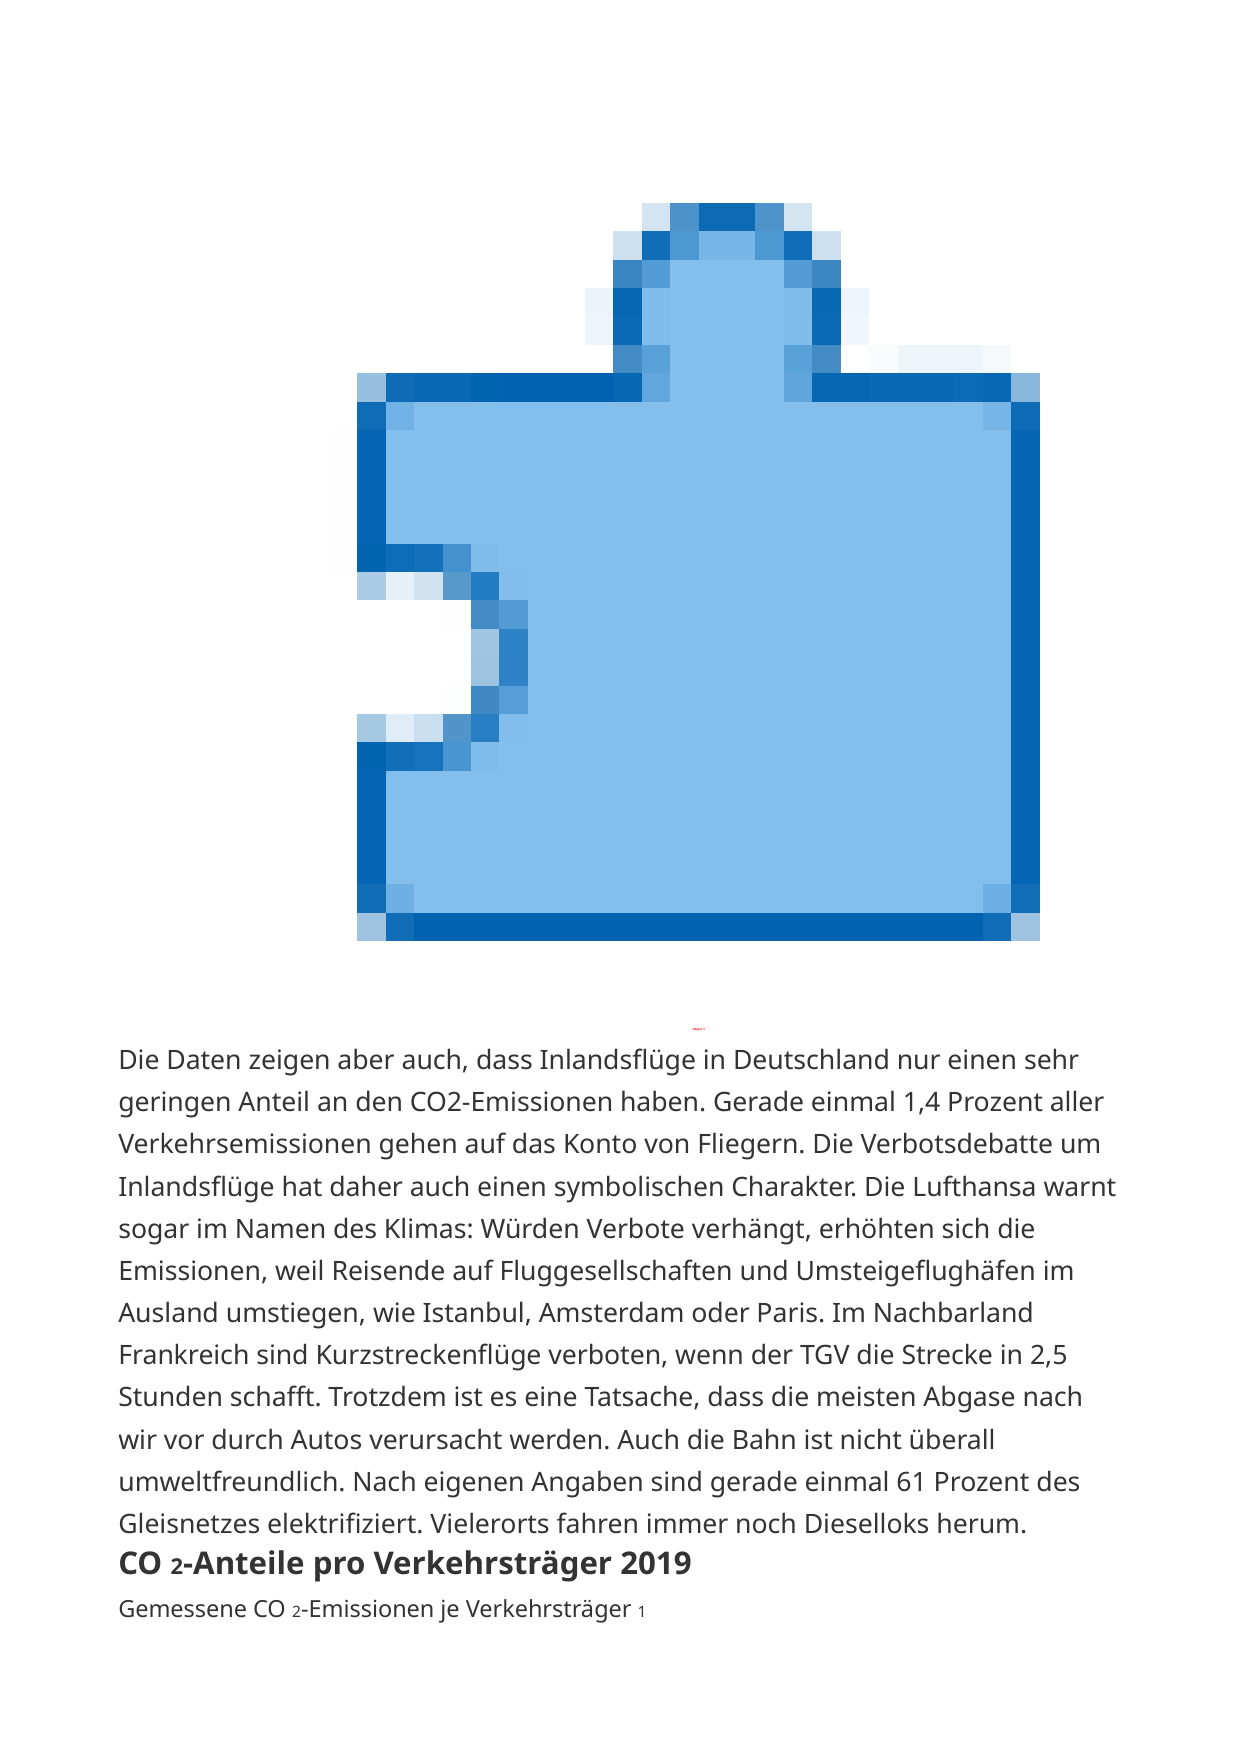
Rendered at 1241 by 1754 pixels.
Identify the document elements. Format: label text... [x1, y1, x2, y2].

text Die Daten zeigen aber auch, dass Inlandsflüge in Deutschland nur einen sehr geringen Anteil an den CO2-Emissionen haben. Gerade einmal 1,4 Prozent aller Verkehrsemissionen gehen auf das Konto von Fliegern. Die Verbotsdebatte um Inlandsflüge hat daher auch einen symbolischen Charakter. Die Lufthansa warnt sogar im Namen des Klimas: Würden Verbote verhängt, erhöhten sich die Emissionen, weil Reisende auf Fluggesellschaften und Umsteigeflughäfen im Ausland umstiegen, wie Istanbul, Amsterdam oder Paris. Im Nachbarland Frankreich sind Kurzstreckenflüge verboten, wenn der TGV die Strecke in 2,5 Stunden schafft. Trotzdem ist es eine Tatsache, dass die meisten Abgase nach wir vor durch Autos verursacht werden. Auch die Bahn ist nicht überall umweltfreundlich. Nach eigenen Angaben sind gerade einmal 61 Prozent des Gleisnetzes elektrifiziert. Vielerorts fahren immer noch Dieselloks herum. [118, 1035, 1122, 1541]
text Gemessene CO 2-Emissionen je Verkehrsträger 1 [118, 1592, 1122, 1624]
text CO 2-Anteile pro Verkehrsträger 2019 [118, 1541, 1122, 1584]
